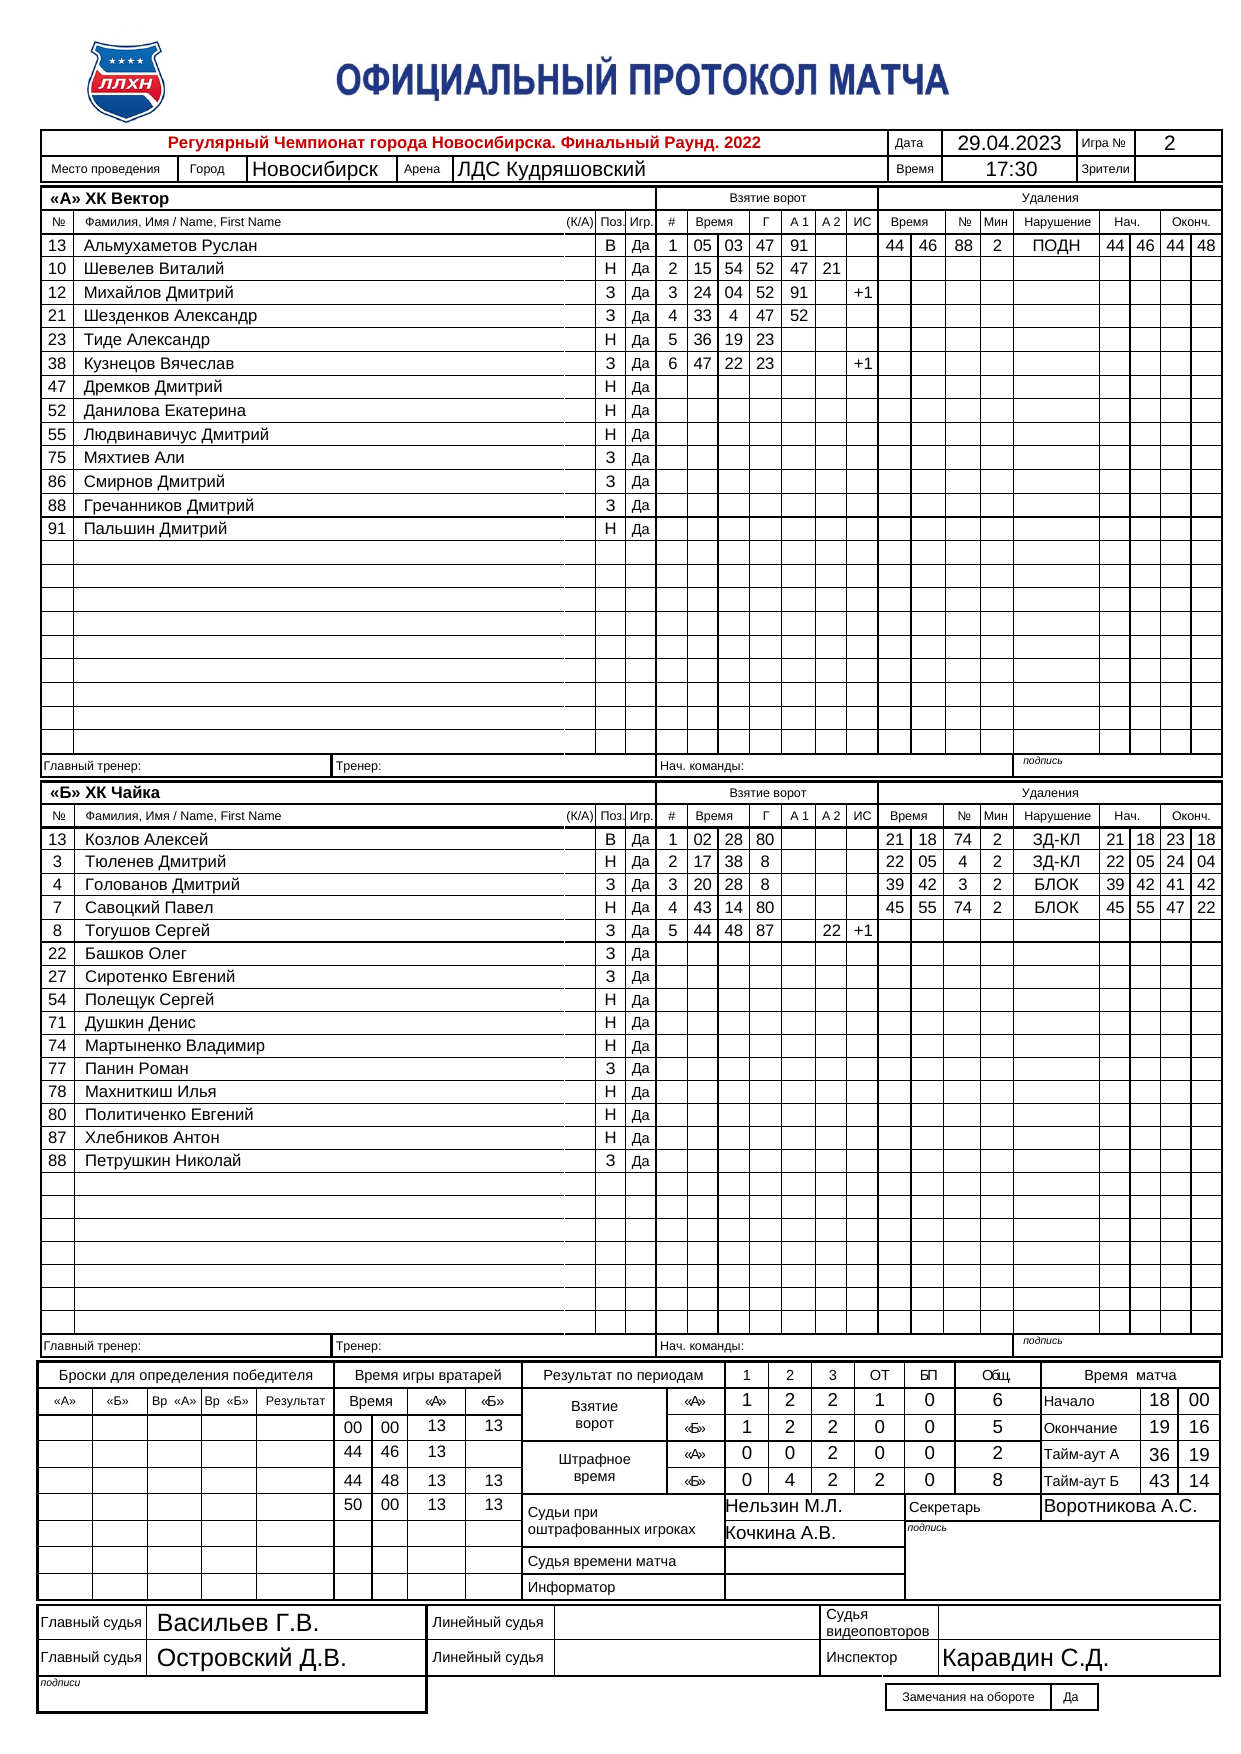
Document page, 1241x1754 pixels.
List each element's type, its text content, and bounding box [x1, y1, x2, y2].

table_cell Н [596, 1012, 625, 1033]
table_cell [944, 1196, 980, 1218]
table_cell [42, 683, 73, 706]
table_cell [335, 1547, 371, 1573]
table_cell [912, 257, 945, 280]
table_cell [944, 1058, 980, 1079]
table_cell 46 [373, 1441, 407, 1467]
table_cell [1100, 1081, 1129, 1103]
table_cell Н [596, 1035, 625, 1057]
table_cell [912, 352, 945, 374]
table_cell [688, 1127, 717, 1149]
table_cell [257, 1547, 333, 1573]
table_cell Н [596, 1127, 625, 1149]
table_cell [93, 1441, 147, 1467]
table_cell [981, 565, 1013, 587]
table_cell [944, 1173, 980, 1195]
table_cell 7 [42, 896, 74, 918]
table_cell [93, 1574, 147, 1599]
table_cell [626, 707, 655, 729]
table_cell [750, 1242, 781, 1264]
table_cell Н [596, 257, 625, 280]
table_cell [1131, 423, 1160, 445]
table_cell [1161, 588, 1190, 611]
table_cell [1161, 1012, 1190, 1033]
table_header Да [1052, 1685, 1097, 1709]
table_cell [782, 920, 815, 941]
table_cell [626, 1265, 655, 1287]
table_cell [944, 1104, 980, 1126]
table_cell [944, 1127, 980, 1149]
table_cell [1014, 1081, 1099, 1103]
table_cell [946, 518, 980, 540]
table_cell [879, 281, 910, 303]
table_cell [847, 989, 877, 1011]
table_cell [750, 1081, 781, 1103]
table_cell [719, 730, 749, 753]
table_cell 42 [1192, 874, 1221, 895]
table_cell 03 [719, 235, 749, 256]
table_cell [946, 305, 980, 327]
table_cell Игр. [626, 211, 655, 233]
table_cell 18 [912, 829, 943, 849]
table_cell [981, 541, 1013, 564]
table_cell [912, 1127, 943, 1149]
table_cell 0 [855, 1415, 904, 1440]
table_cell [1100, 1127, 1129, 1149]
table_cell [626, 1242, 655, 1264]
table_cell [816, 1081, 846, 1103]
table_cell [42, 659, 73, 682]
table_cell [565, 829, 595, 849]
table_cell Да [626, 470, 655, 493]
table_cell 80 [42, 1104, 74, 1126]
table_cell 33 [688, 305, 717, 327]
table_cell 2 [812, 1415, 854, 1440]
table_cell [981, 1196, 1013, 1218]
table_cell Да [626, 423, 655, 445]
table_cell [1014, 470, 1099, 493]
table_cell [626, 1219, 655, 1241]
table_cell [981, 1150, 1013, 1172]
table_cell [981, 376, 1013, 398]
table_cell [719, 1173, 749, 1195]
table_cell [1192, 1288, 1221, 1310]
table_cell [565, 874, 595, 895]
table_cell З [596, 494, 625, 516]
table_cell [565, 1012, 595, 1033]
table_cell «А» [668, 1389, 724, 1413]
table_cell 04 [1192, 850, 1221, 872]
table_cell [847, 470, 877, 493]
table_cell [1014, 541, 1099, 564]
table_cell [1014, 446, 1099, 469]
table_cell [719, 1012, 749, 1033]
table_cell [1100, 446, 1129, 469]
table_cell № [42, 211, 73, 233]
table_cell [912, 376, 945, 398]
table_cell [75, 1173, 564, 1195]
table_cell З [596, 874, 625, 895]
table_cell [565, 470, 595, 493]
table_cell [981, 636, 1013, 658]
table_cell [565, 659, 595, 682]
table_cell № [42, 805, 74, 826]
table_cell [912, 1196, 943, 1218]
table_cell [816, 1265, 846, 1287]
table_cell [879, 1173, 910, 1195]
table_cell [657, 565, 687, 587]
table_cell [657, 541, 687, 564]
table_cell Тайм-аут Б [1042, 1468, 1140, 1493]
table_cell [816, 829, 846, 849]
table_cell [688, 1265, 717, 1287]
table_cell [981, 494, 1013, 516]
table_cell [565, 376, 595, 398]
table_cell [1192, 612, 1221, 634]
table_cell [1014, 1288, 1099, 1310]
table_cell [750, 1265, 781, 1287]
table_cell [565, 518, 595, 540]
table_cell Секретарь [906, 1495, 1040, 1520]
table_cell 10 [42, 257, 73, 280]
table_cell Да [626, 1058, 655, 1079]
table_cell 44 [1100, 235, 1129, 256]
table_cell [657, 470, 687, 493]
table_cell [816, 1035, 846, 1057]
table_cell [1192, 636, 1221, 658]
table_cell [1161, 352, 1190, 374]
table_cell [981, 1219, 1013, 1241]
table_cell [657, 518, 687, 540]
table_cell [946, 659, 980, 682]
table_cell [1131, 989, 1160, 1011]
table_cell ИС [847, 211, 877, 233]
table_cell [466, 1441, 521, 1467]
table_cell [565, 588, 595, 611]
table_cell [1131, 399, 1160, 422]
table_cell [1014, 423, 1099, 445]
table_cell Н [596, 1104, 625, 1126]
table_cell [565, 1219, 595, 1241]
table_cell [912, 1058, 943, 1079]
table_cell [1192, 518, 1221, 540]
table_cell [1161, 659, 1190, 682]
table_cell 0 [726, 1468, 768, 1493]
table_cell 41 [1161, 874, 1190, 895]
table_cell [626, 1311, 655, 1333]
table_cell [565, 1081, 595, 1103]
table_cell Козлов Алексей [75, 829, 564, 849]
table_cell [719, 588, 749, 611]
table_cell [719, 1081, 749, 1103]
table_cell Мяхтиев Али [74, 446, 564, 469]
table_cell [946, 328, 980, 351]
table_cell 21 [816, 257, 846, 280]
table_cell Время [879, 805, 943, 826]
table_cell [257, 1416, 333, 1440]
table_cell [1161, 1058, 1190, 1079]
table_cell Н [596, 399, 625, 422]
table_cell 4 [944, 850, 980, 872]
table_cell [816, 1127, 846, 1149]
table_cell [1161, 1242, 1190, 1264]
table_cell [879, 305, 910, 327]
table_cell [946, 446, 980, 469]
table_cell [1161, 1288, 1190, 1310]
table_cell [1192, 376, 1221, 398]
table_cell [1192, 1035, 1221, 1057]
table_cell [1131, 683, 1160, 706]
table_cell [565, 1265, 595, 1287]
table_cell [688, 1242, 717, 1264]
table_cell [596, 588, 625, 611]
table_cell [879, 659, 910, 682]
table_cell [565, 281, 595, 303]
table_cell [1014, 257, 1099, 280]
table_cell Сиротенко Евгений [75, 966, 564, 987]
table_cell [1100, 494, 1129, 516]
table_cell [657, 966, 687, 987]
table_cell [719, 1104, 749, 1126]
table_cell [847, 1219, 877, 1241]
table_cell [596, 1311, 625, 1333]
table_cell [657, 1196, 687, 1218]
table_cell [912, 1242, 943, 1264]
table_cell [1014, 1035, 1099, 1057]
table_cell [657, 989, 687, 1011]
table_cell [782, 446, 815, 469]
table_cell [750, 659, 781, 682]
table_cell [879, 707, 910, 729]
table_cell [782, 943, 815, 964]
table_cell [1161, 1081, 1190, 1103]
table_cell [1014, 1196, 1099, 1218]
table_cell Пальшин Дмитрий [74, 518, 564, 540]
table_cell [1161, 470, 1190, 493]
table_cell Да [626, 966, 655, 987]
table_cell [782, 1012, 815, 1033]
table_cell 04 [719, 281, 749, 303]
table_cell Тайм-аут А [1042, 1441, 1140, 1467]
table_cell «А» [39, 1389, 92, 1413]
table_cell [657, 1288, 687, 1310]
table_cell [565, 235, 595, 256]
table_cell [565, 423, 595, 445]
table_cell [1100, 1012, 1129, 1033]
table_cell [466, 1547, 521, 1573]
table_cell [626, 659, 655, 682]
table_cell [719, 518, 749, 540]
table_cell 18 [1131, 829, 1160, 849]
table_cell [981, 683, 1013, 706]
table_cell 71 [42, 1012, 74, 1033]
table_cell [981, 352, 1013, 374]
table_cell Нач. [1100, 211, 1160, 233]
table_cell [981, 966, 1013, 987]
table_cell [1014, 1242, 1099, 1264]
table_cell [596, 565, 625, 587]
table_cell [750, 1035, 781, 1057]
table_cell [688, 1058, 717, 1079]
table_cell [944, 966, 980, 987]
table_cell Н [596, 376, 625, 398]
table_cell [596, 1265, 625, 1287]
table_cell подпись [1014, 755, 1221, 776]
table_cell [981, 518, 1013, 540]
table_cell [816, 683, 846, 706]
table_cell 91 [782, 281, 815, 303]
table_cell [879, 518, 910, 540]
table_cell 91 [782, 235, 815, 256]
table_cell [75, 1311, 564, 1333]
table_cell [981, 707, 1013, 729]
table_cell [1131, 470, 1160, 493]
table_cell [596, 1219, 625, 1241]
table_cell [879, 1242, 910, 1264]
table_cell Да [626, 235, 655, 256]
table_cell Мин [981, 805, 1013, 826]
table_cell [688, 494, 717, 516]
table_cell Г [750, 211, 781, 233]
table_cell 2 [812, 1468, 854, 1493]
table_cell [981, 943, 1013, 964]
table_cell [1131, 281, 1160, 303]
table_cell [1131, 920, 1160, 941]
table_header 1 [726, 1363, 768, 1387]
table_cell Фамилия, Имя / Name, First Name [74, 211, 565, 233]
table_cell [626, 565, 655, 587]
table_cell [565, 896, 595, 918]
table_cell Дремков Дмитрий [74, 376, 564, 398]
table_cell [1161, 305, 1190, 327]
table_cell 48 [373, 1468, 407, 1493]
table_cell [202, 1468, 256, 1493]
table_cell Тренер: [333, 755, 655, 776]
table_cell [946, 588, 980, 611]
table_cell [565, 1150, 595, 1172]
table_cell [719, 659, 749, 682]
table_cell 23 [42, 328, 73, 351]
table_cell Нач. команды: [657, 1335, 1012, 1356]
table_cell [847, 1173, 877, 1195]
table_cell [657, 376, 687, 398]
table_cell [750, 588, 781, 611]
table_cell [555, 1640, 819, 1675]
table_cell [750, 683, 781, 706]
table_cell «Б » [466, 1389, 521, 1413]
table_cell З [596, 1150, 625, 1172]
table_cell [981, 1012, 1013, 1033]
table_cell Смирнов Дмитрий [74, 470, 564, 493]
table_cell [565, 1104, 595, 1126]
table_cell [847, 1150, 877, 1172]
table_cell 2 [981, 874, 1013, 895]
table_cell 1 [726, 1389, 768, 1413]
table_cell [1192, 305, 1221, 327]
table_cell [782, 707, 815, 729]
table_cell 19 [1179, 1441, 1219, 1467]
table_cell [1100, 1035, 1129, 1057]
table_cell [565, 565, 595, 587]
table_cell [257, 1494, 333, 1520]
table_header Регулярный Чемпионат города Новосибирска. Финальный Раунд. 2022 [42, 131, 887, 155]
table_cell [657, 943, 687, 964]
table_cell БЛОК [1014, 874, 1099, 895]
table_cell [719, 446, 749, 469]
table_cell [816, 376, 846, 398]
table_cell [847, 257, 877, 280]
table_cell Г [750, 805, 781, 826]
table_cell [847, 1242, 877, 1264]
table_cell [847, 683, 877, 706]
table_cell [1131, 1242, 1160, 1264]
table_cell 2 [956, 1442, 1040, 1467]
table_cell [1161, 1104, 1190, 1126]
table_cell А 1 [782, 805, 815, 826]
table_cell Н [596, 518, 625, 540]
table_cell [782, 1173, 815, 1195]
table_cell [657, 423, 687, 445]
table_cell [688, 1219, 717, 1241]
table_cell [782, 896, 815, 918]
table_cell [1100, 1311, 1129, 1333]
table_cell [944, 1265, 980, 1287]
table_cell [782, 636, 815, 658]
table_cell [1100, 1265, 1129, 1287]
table_cell [847, 730, 877, 753]
table_cell [782, 494, 815, 516]
table_cell [912, 1150, 943, 1172]
table_cell [1131, 446, 1160, 469]
table_cell [719, 1058, 749, 1079]
table_cell 24 [1161, 850, 1190, 872]
table_cell [912, 683, 945, 706]
table_cell [816, 659, 846, 682]
table_cell [1192, 659, 1221, 682]
table_cell 88 [946, 235, 980, 256]
table_cell [39, 1494, 92, 1520]
table_cell [1100, 305, 1129, 327]
table_cell 38 [42, 352, 73, 374]
table_cell [428, 1677, 882, 1711]
table_cell [879, 399, 910, 422]
table_cell [782, 376, 815, 398]
table_cell [1014, 376, 1099, 398]
table_header 3 [812, 1363, 854, 1387]
table_cell 0 [905, 1415, 954, 1440]
table_cell [912, 659, 945, 682]
table_cell 52 [782, 305, 815, 327]
table_cell [657, 659, 687, 682]
table_cell [39, 1468, 92, 1493]
table_cell Фамилия, Имя / Name, First Name [75, 805, 565, 826]
table_cell [981, 612, 1013, 634]
table_cell [816, 446, 846, 469]
table_cell [1014, 565, 1099, 587]
table_cell [879, 446, 910, 469]
table_cell Душкин Денис [75, 1012, 564, 1033]
table_cell [626, 730, 655, 753]
table_cell 18 [1192, 829, 1221, 849]
table_cell [816, 470, 846, 493]
table_cell 44 [879, 235, 910, 256]
table_cell [466, 1521, 521, 1546]
table_cell [816, 328, 846, 351]
table_cell [1014, 1219, 1099, 1241]
table_cell [466, 1574, 521, 1599]
table_cell [657, 1081, 687, 1103]
table_cell [75, 1265, 564, 1287]
table_cell Савоцкий Павел [75, 896, 564, 918]
table_cell [408, 1574, 465, 1599]
table_cell [816, 874, 846, 895]
table_cell [1014, 1127, 1099, 1149]
table_cell [1161, 446, 1190, 469]
table_cell [981, 1127, 1013, 1149]
table_cell [981, 446, 1013, 469]
table_cell [879, 328, 910, 351]
table_cell [657, 1150, 687, 1172]
table_cell Новосибирск [248, 157, 396, 181]
table_cell [565, 494, 595, 516]
table_cell 00 [373, 1416, 407, 1440]
table_cell № [944, 805, 980, 826]
table_cell 18 [1141, 1389, 1177, 1413]
table_cell Гречанников Дмитрий [74, 494, 564, 516]
table_cell «Б» [93, 1389, 147, 1413]
table_cell [565, 328, 595, 351]
table_cell [408, 1547, 465, 1573]
table_cell [782, 541, 815, 564]
table_cell 2 [981, 829, 1013, 849]
table_cell [565, 399, 595, 422]
table_cell [944, 1081, 980, 1103]
table_cell [912, 1288, 943, 1310]
table_cell [1131, 1012, 1160, 1033]
table_cell [912, 518, 945, 540]
table_cell Поз. [596, 211, 625, 233]
table_cell [74, 565, 564, 587]
table_cell [39, 1441, 92, 1467]
table_cell [981, 1035, 1013, 1057]
table_cell [1192, 470, 1221, 493]
table_cell [847, 518, 877, 540]
table_cell Альмухаметов Руслан [74, 235, 564, 256]
table_cell [565, 1242, 595, 1264]
table_cell [847, 850, 877, 872]
table_cell [1100, 612, 1129, 634]
table_cell А 1 [782, 211, 815, 233]
table_cell [719, 1311, 749, 1333]
table_cell [1192, 1311, 1221, 1333]
table_cell [1100, 399, 1129, 422]
table_header 2 [1136, 131, 1221, 155]
table_cell Да [626, 494, 655, 516]
table_cell 44 [335, 1441, 371, 1467]
table_cell 23 [750, 328, 781, 351]
table_cell 6 [956, 1389, 1040, 1413]
table_cell [1100, 707, 1129, 729]
table_cell Н [596, 1081, 625, 1103]
table_cell В [596, 829, 625, 849]
table_cell [847, 235, 877, 256]
table_cell [688, 1035, 717, 1057]
table_cell [816, 281, 846, 303]
table_cell [847, 423, 877, 445]
table_cell [42, 1196, 74, 1218]
table_cell [981, 1311, 1013, 1333]
table_cell 00 [1179, 1389, 1219, 1413]
table_cell [944, 1035, 980, 1057]
table_cell [565, 541, 595, 564]
table_cell [782, 1265, 815, 1287]
table_cell [93, 1494, 147, 1520]
table_cell З [596, 1058, 625, 1079]
table_cell 48 [719, 920, 749, 941]
table_cell [912, 470, 945, 493]
table_cell [816, 305, 846, 327]
table_cell 47 [782, 257, 815, 280]
table_cell [1161, 541, 1190, 564]
table_cell [816, 1219, 846, 1241]
table_cell 3 [657, 874, 687, 895]
table_cell [981, 470, 1013, 493]
table_cell [657, 588, 687, 611]
table_cell [565, 1196, 595, 1218]
table_cell [596, 636, 625, 658]
table_cell [42, 730, 73, 753]
table_cell Время [335, 1389, 407, 1413]
table_cell Зрители [1078, 157, 1134, 181]
table_cell Людвинавичус Дмитрий [74, 423, 564, 445]
table_cell [1014, 659, 1099, 682]
table_cell Данилова Екатерина [74, 399, 564, 422]
table_cell [1014, 399, 1099, 422]
table_cell +1 [847, 281, 877, 303]
table_cell подпись [906, 1522, 1219, 1599]
table_cell [912, 1081, 943, 1103]
table_cell [688, 588, 717, 611]
table_cell 86 [42, 470, 73, 493]
table_cell 39 [1100, 874, 1129, 895]
table_cell [946, 257, 980, 280]
table_cell [688, 636, 717, 658]
table_cell 52 [750, 257, 781, 280]
table_cell Н [596, 423, 625, 445]
table_cell Кузнецов Вячеслав [74, 352, 564, 374]
table_cell [782, 1150, 815, 1172]
table_cell Нарушение [1014, 211, 1099, 233]
table_header Замечания на обороте [887, 1685, 1050, 1709]
table_cell [1131, 1081, 1160, 1103]
table_cell 4 [42, 874, 74, 895]
table_cell Результат [257, 1389, 333, 1413]
table_cell [939, 1606, 1219, 1639]
table_cell Кочкина А.В. [726, 1521, 904, 1546]
table_cell Взятие ворот [523, 1389, 666, 1440]
table_cell [981, 1173, 1013, 1195]
table_cell Нельзин М.Л. [726, 1495, 904, 1520]
table_cell Хлебников Антон [75, 1127, 564, 1149]
table_header Удаления [879, 783, 1221, 803]
table_cell 13 [408, 1441, 465, 1467]
table_cell [782, 1242, 815, 1264]
table_cell 74 [42, 1035, 74, 1057]
table_cell [981, 257, 1013, 280]
table_cell 5 [657, 328, 687, 351]
table_cell Да [626, 446, 655, 469]
table_cell Оконч. [1161, 805, 1221, 826]
table_cell [981, 1288, 1013, 1310]
table_cell [1131, 1150, 1160, 1172]
table_header Время матча [1042, 1363, 1219, 1387]
table_cell [946, 565, 980, 587]
table_cell [879, 352, 910, 374]
table_cell 2 [981, 850, 1013, 872]
table_cell [816, 1104, 846, 1126]
table_cell Судья времени матча [523, 1548, 724, 1573]
table_cell Главный судья [39, 1606, 146, 1639]
table_cell [847, 636, 877, 658]
table_cell 8 [956, 1468, 1040, 1493]
table_cell [657, 1035, 687, 1057]
table_cell [148, 1441, 201, 1467]
table_cell [816, 989, 846, 1011]
table_cell 4 [719, 305, 749, 327]
table_cell [879, 943, 910, 964]
table_cell Да [626, 943, 655, 964]
table_cell [816, 588, 846, 611]
table_cell Да [626, 1035, 655, 1057]
table_cell [75, 1288, 564, 1310]
table_cell В [596, 235, 625, 256]
table_cell [596, 707, 625, 729]
table_cell [1014, 1012, 1099, 1033]
table_cell [879, 1012, 910, 1033]
table_cell [912, 446, 945, 469]
table_cell [816, 1173, 846, 1195]
table_cell [847, 659, 877, 682]
table_cell [1014, 683, 1099, 706]
table_cell [782, 850, 815, 872]
table_cell [1161, 1127, 1190, 1149]
table_cell [782, 588, 815, 611]
table_cell [1100, 1104, 1129, 1126]
table_cell [596, 1288, 625, 1310]
table_cell [912, 636, 945, 658]
table_cell [1014, 281, 1099, 303]
table_cell [1014, 1058, 1099, 1079]
table_cell 80 [750, 896, 781, 918]
table_cell [981, 588, 1013, 611]
table_cell Арена [398, 157, 452, 181]
table_cell ИС [847, 805, 877, 826]
table_cell [750, 612, 781, 634]
table_cell +1 [847, 352, 877, 374]
table_cell [847, 612, 877, 634]
table_cell [74, 659, 564, 682]
table_cell [816, 423, 846, 445]
table_cell [1192, 1104, 1221, 1126]
table_cell Главный тренер: [42, 755, 330, 776]
table_cell [148, 1494, 201, 1520]
table_cell [565, 1035, 595, 1057]
table_cell Да [626, 352, 655, 374]
table_cell Город [179, 157, 246, 181]
table_cell [1161, 376, 1190, 398]
table_cell [1100, 730, 1129, 753]
table_cell [782, 1104, 815, 1126]
table_cell [1131, 1173, 1160, 1195]
table_cell Панин Роман [75, 1058, 564, 1079]
table_cell [688, 1012, 717, 1033]
table_cell Да [626, 989, 655, 1011]
table_cell 87 [750, 920, 781, 941]
table_cell [782, 966, 815, 987]
table_cell [1161, 1265, 1190, 1287]
table_cell [74, 612, 564, 634]
table_cell [750, 541, 781, 564]
table_cell [1100, 1173, 1129, 1195]
table_cell [816, 1288, 846, 1310]
table_cell [879, 1035, 910, 1057]
table_cell [912, 1104, 943, 1126]
table_cell [719, 707, 749, 729]
picture [5, 28, 1179, 129]
table_cell [912, 1311, 943, 1333]
table_cell 2 [769, 1415, 811, 1440]
table_cell Да [626, 874, 655, 895]
table_cell 42 [1131, 874, 1160, 895]
table_cell 45 [879, 896, 910, 918]
table_cell 36 [688, 328, 717, 351]
table_cell Голованов Дмитрий [75, 874, 564, 895]
table_header Общ. [956, 1363, 1040, 1387]
table_cell [148, 1521, 201, 1546]
table_cell [981, 1081, 1013, 1103]
table_cell Да [626, 1081, 655, 1103]
table_cell [981, 281, 1013, 303]
table_cell [626, 588, 655, 611]
table_cell [1192, 1173, 1221, 1195]
table_cell 88 [42, 1150, 74, 1172]
table_cell 77 [42, 1058, 74, 1079]
table_cell З [596, 446, 625, 469]
table_cell 19 [1141, 1415, 1177, 1440]
table_cell [944, 1288, 980, 1310]
table_cell [1100, 636, 1129, 658]
table_cell Нарушение [1014, 805, 1099, 826]
table_cell [1014, 494, 1099, 516]
table_cell [847, 399, 877, 422]
table_cell [879, 376, 910, 398]
table_cell [1131, 636, 1160, 658]
table_cell [565, 920, 595, 941]
table_cell Тогушов Сергей [75, 920, 564, 941]
table_cell [1014, 1311, 1099, 1333]
table_cell [688, 707, 717, 729]
table_cell [596, 1196, 625, 1218]
table_cell [74, 683, 564, 706]
table_cell (К/А) [565, 211, 595, 233]
table_cell [879, 494, 910, 516]
table_header Время игры вратарей [335, 1363, 521, 1387]
table_cell [719, 1288, 749, 1310]
table_cell [596, 541, 625, 564]
table_cell Тиде Александр [74, 328, 564, 351]
table_cell 42 [912, 874, 943, 895]
table_cell [408, 1521, 465, 1546]
table_cell [1131, 1219, 1160, 1241]
table_cell Михайлов Дмитрий [74, 281, 564, 303]
table_cell [847, 1035, 877, 1057]
table_cell Инспектор [821, 1640, 938, 1675]
table_cell [1131, 1288, 1160, 1310]
table_cell [847, 896, 877, 918]
table_cell [847, 541, 877, 564]
table_cell [1014, 518, 1099, 540]
table_cell 46 [912, 235, 945, 256]
table_cell Махниткиш Илья [75, 1081, 564, 1103]
table_cell [1161, 423, 1190, 445]
table_cell [816, 235, 846, 256]
table_cell [782, 1219, 815, 1241]
table_cell [879, 730, 910, 753]
table_cell ПОДН [1014, 235, 1099, 256]
table_cell [1131, 1265, 1160, 1287]
table_cell Нач. команды: [657, 755, 1012, 776]
table_cell [1131, 1058, 1160, 1079]
table_cell [1100, 328, 1129, 351]
table_cell Поз. [596, 805, 625, 826]
table_cell [565, 1058, 595, 1079]
table_cell [1161, 1173, 1190, 1195]
table_cell 19 [719, 328, 749, 351]
table_cell [1161, 920, 1190, 941]
table_cell [555, 1606, 819, 1639]
table_cell Н [596, 989, 625, 1011]
table_cell [688, 1196, 717, 1218]
table_cell [688, 659, 717, 682]
table_header Результат по периодам [523, 1363, 724, 1387]
table_cell # [657, 211, 687, 233]
table_cell [816, 541, 846, 564]
table_cell [1014, 1104, 1099, 1126]
table_cell 39 [879, 874, 910, 895]
table_cell Шезденков Александр [74, 305, 564, 327]
table_cell [1014, 612, 1099, 634]
table_cell [719, 376, 749, 398]
table_cell [946, 470, 980, 493]
table_cell [257, 1441, 333, 1467]
table_cell Информатор [523, 1575, 724, 1599]
table_cell # [657, 805, 687, 826]
table_cell [719, 989, 749, 1011]
table_cell [1014, 588, 1099, 611]
table_cell [847, 1265, 877, 1287]
table_cell [750, 989, 781, 1011]
table_cell [1161, 989, 1190, 1011]
table_cell 2 [657, 850, 687, 872]
table_cell [816, 612, 846, 634]
table_cell [565, 636, 595, 658]
table_cell [944, 920, 980, 941]
table_cell [42, 1265, 74, 1287]
table_cell [657, 1127, 687, 1149]
table_cell Да [626, 829, 655, 849]
table_cell 17:30 [943, 157, 1076, 181]
table_cell [782, 874, 815, 895]
table_cell Вр «Б» [202, 1389, 256, 1413]
table_cell 13 [408, 1494, 465, 1520]
table_cell 55 [42, 423, 73, 445]
table_cell [879, 423, 910, 445]
table_cell [74, 730, 564, 753]
table_cell [657, 612, 687, 634]
table_cell 05 [912, 850, 943, 872]
table_cell [879, 588, 910, 611]
table_cell [657, 1311, 687, 1333]
table_cell 74 [944, 829, 980, 849]
table_cell [944, 989, 980, 1011]
table_cell [373, 1547, 407, 1573]
table_cell [719, 1219, 749, 1241]
table_cell [1131, 659, 1160, 682]
table_cell [816, 966, 846, 987]
table_cell [782, 423, 815, 445]
table_cell [1131, 1035, 1160, 1057]
table_cell [981, 920, 1013, 941]
table_cell [879, 636, 910, 658]
table_cell [719, 636, 749, 658]
table_cell [1161, 943, 1190, 964]
table_cell [816, 707, 846, 729]
table_cell [912, 707, 945, 729]
table_cell [847, 1196, 877, 1218]
table_cell [847, 1104, 877, 1126]
table_cell 44 [1161, 235, 1190, 256]
table_cell [944, 1311, 980, 1333]
table_cell [1161, 257, 1190, 280]
table_cell [883, 1677, 1220, 1681]
table_cell [1100, 1219, 1129, 1241]
table_cell [202, 1416, 256, 1440]
table_cell [75, 1196, 564, 1218]
table_cell 47 [750, 235, 781, 256]
table_cell [719, 1265, 749, 1287]
table_cell [946, 494, 980, 516]
table_cell [1100, 588, 1129, 611]
table_header «Б» ХК Чайка [42, 783, 655, 803]
table_cell 2 [812, 1442, 854, 1467]
table_cell 1 [657, 235, 687, 256]
table_cell [847, 305, 877, 327]
table_cell [750, 423, 781, 445]
table_cell Линейный судья [428, 1640, 554, 1675]
table_cell [93, 1468, 147, 1493]
table_cell [688, 541, 717, 564]
table_cell Мартыненко Владимир [75, 1035, 564, 1057]
table_cell 16 [1179, 1415, 1219, 1440]
table_cell [335, 1574, 371, 1599]
table_cell [688, 989, 717, 1011]
table_cell [1192, 423, 1221, 445]
table_cell [912, 612, 945, 634]
table_cell [1131, 1104, 1160, 1126]
table_cell [816, 494, 846, 516]
table_cell [1192, 446, 1221, 469]
table_cell А 2 [816, 211, 846, 233]
table_cell [879, 1104, 910, 1126]
table_cell 02 [688, 829, 717, 849]
table_cell [782, 683, 815, 706]
table_cell [1100, 989, 1129, 1011]
table_cell [39, 1416, 92, 1440]
table_cell 5 [657, 920, 687, 941]
table_cell [1100, 565, 1129, 587]
table_cell Окончание [1042, 1415, 1140, 1440]
table_cell [596, 683, 625, 706]
table_cell [782, 328, 815, 351]
table_cell Да [626, 1012, 655, 1033]
table_cell Судьи при оштрафованных игроках [523, 1495, 724, 1546]
table_cell [726, 1548, 904, 1573]
table_cell 2 [981, 235, 1013, 256]
table_cell [39, 1574, 92, 1599]
table_cell [596, 659, 625, 682]
table_cell [565, 305, 595, 327]
table_cell [1131, 1196, 1160, 1218]
table_cell [847, 376, 877, 398]
table_cell 22 [42, 943, 74, 964]
table_cell [912, 989, 943, 1011]
table_cell [42, 565, 73, 587]
table_cell «А» [668, 1442, 724, 1467]
table_cell 23 [1161, 829, 1190, 849]
table_cell [688, 565, 717, 587]
table_cell [879, 1265, 910, 1287]
table_cell [39, 1521, 92, 1546]
table_cell [879, 1081, 910, 1103]
table_cell [1131, 494, 1160, 516]
table_cell [847, 1012, 877, 1033]
table_cell [596, 1242, 625, 1264]
table_cell [750, 1219, 781, 1241]
table_cell [1131, 352, 1160, 374]
table_cell [1192, 1058, 1221, 1079]
table_cell [750, 1012, 781, 1033]
table_cell [565, 707, 595, 729]
table_cell 47 [1161, 896, 1190, 918]
table_cell [657, 1242, 687, 1264]
table_cell [782, 1196, 815, 1218]
table_header Взятие ворот [657, 188, 877, 209]
table_cell [335, 1521, 371, 1546]
table_cell [750, 446, 781, 469]
table_cell [879, 1196, 910, 1218]
table_cell 2 [769, 1389, 811, 1413]
table_cell [912, 943, 943, 964]
table_cell [1131, 1311, 1160, 1333]
table_cell «А» [408, 1389, 465, 1413]
table_cell [373, 1574, 407, 1599]
table_cell [1014, 730, 1099, 753]
table_cell [912, 588, 945, 611]
table_cell [42, 588, 73, 611]
table_cell [946, 730, 980, 753]
table_cell [750, 494, 781, 516]
table_cell [816, 518, 846, 540]
table_cell Да [626, 281, 655, 303]
table_cell 23 [750, 352, 781, 374]
table_cell [257, 1574, 333, 1599]
table_cell [1192, 1150, 1221, 1172]
table_cell [847, 1058, 877, 1079]
table_cell [1131, 1127, 1160, 1149]
table_cell [847, 1081, 877, 1103]
table_cell [148, 1416, 201, 1440]
table_cell [202, 1547, 256, 1573]
table_cell [42, 707, 73, 729]
table_cell [1192, 1219, 1221, 1241]
table_cell [816, 352, 846, 374]
table_cell 1 [726, 1415, 768, 1440]
table_cell [1161, 565, 1190, 587]
table_cell [750, 470, 781, 493]
table_cell [912, 305, 945, 327]
table_cell № [946, 211, 980, 233]
table_cell [42, 1219, 74, 1241]
table_cell [1131, 943, 1160, 964]
table_cell [879, 920, 910, 941]
table_header Взятие ворот [657, 783, 877, 803]
table_cell [719, 1242, 749, 1264]
table_cell [1100, 352, 1129, 374]
table_cell [657, 1173, 687, 1195]
table_cell 22 [719, 352, 749, 374]
table_cell 50 [335, 1494, 371, 1520]
table_cell 20 [688, 874, 717, 895]
table_cell [946, 612, 980, 634]
table_cell 5 [956, 1415, 1040, 1440]
table_cell Воротникова А.С. [1042, 1495, 1219, 1520]
table_cell [719, 683, 749, 706]
table_cell [148, 1547, 201, 1573]
table_cell [782, 1058, 815, 1079]
table_cell Башков Олег [75, 943, 564, 964]
table_cell [750, 376, 781, 398]
table_cell 2 [812, 1389, 854, 1413]
table_cell [879, 257, 910, 280]
table_cell 0 [769, 1442, 811, 1467]
table_cell [981, 730, 1013, 753]
table_cell [626, 612, 655, 634]
table_cell 4 [657, 305, 687, 327]
table_cell [782, 1288, 815, 1310]
table_cell Да [626, 1104, 655, 1126]
table_cell 13 [42, 829, 74, 849]
table_cell [565, 683, 595, 706]
table_cell [202, 1441, 256, 1467]
table_cell [847, 829, 877, 849]
table_cell [93, 1547, 147, 1573]
table_cell Время [879, 211, 945, 233]
table_cell [981, 305, 1013, 327]
table_cell [596, 612, 625, 634]
table_cell 12 [42, 281, 73, 303]
table_cell [719, 1127, 749, 1149]
table_cell [657, 1012, 687, 1033]
table_cell [42, 1311, 74, 1333]
table_cell [1099, 1682, 1220, 1711]
table_cell [565, 612, 595, 634]
table_cell [1192, 1196, 1221, 1218]
table_cell [75, 1219, 564, 1241]
table_cell [912, 565, 945, 587]
table_cell 80 [750, 829, 781, 849]
table_cell Да [626, 518, 655, 540]
table_cell [1192, 1081, 1221, 1103]
table_cell [1131, 518, 1160, 540]
table_cell [750, 1311, 781, 1333]
table_cell [782, 565, 815, 587]
table_cell [944, 1219, 980, 1241]
table_cell [565, 1288, 595, 1310]
table_cell [1014, 636, 1099, 658]
table_cell [981, 328, 1013, 351]
table_cell [1100, 257, 1129, 280]
table_cell [42, 541, 73, 564]
table_cell [816, 1012, 846, 1033]
table_cell [626, 683, 655, 706]
table_cell [1161, 707, 1190, 729]
table_cell [657, 1058, 687, 1079]
table_cell 28 [719, 874, 749, 895]
table_cell З [596, 966, 625, 987]
table_cell [782, 829, 815, 849]
table_cell [847, 1127, 877, 1149]
table_cell [1136, 157, 1221, 181]
table_cell 22 [1192, 896, 1221, 918]
table_cell [816, 636, 846, 658]
table_cell (К/А) [565, 805, 595, 826]
table_cell [946, 423, 980, 445]
table_cell [1131, 730, 1160, 753]
table_cell [1161, 636, 1190, 658]
table_cell [946, 683, 980, 706]
table_cell [1100, 966, 1129, 987]
table_cell [1192, 565, 1221, 587]
table_cell 3 [42, 850, 74, 872]
table_cell З [596, 943, 625, 964]
table_cell [1014, 966, 1099, 987]
table_cell [912, 1219, 943, 1241]
table_cell [750, 1196, 781, 1218]
table_cell [912, 328, 945, 351]
table_cell [565, 257, 595, 280]
table_cell [202, 1494, 256, 1520]
table_cell Да [626, 850, 655, 872]
table_cell 8 [750, 850, 781, 872]
table_cell 13 [408, 1416, 465, 1440]
table_cell [1192, 730, 1221, 753]
table_cell Н [596, 328, 625, 351]
table_cell [750, 1127, 781, 1149]
table_cell [688, 966, 717, 987]
table_cell [1192, 399, 1221, 422]
table_cell [944, 1242, 980, 1264]
table_cell З [596, 281, 625, 303]
table_cell [719, 1035, 749, 1057]
table_cell [74, 636, 564, 658]
table_cell [981, 399, 1013, 422]
table_cell [1192, 1127, 1221, 1149]
table_cell [782, 1127, 815, 1149]
table_cell 54 [719, 257, 749, 280]
table_cell [1100, 1288, 1129, 1310]
table_cell [816, 1242, 846, 1264]
table_cell 22 [879, 850, 910, 872]
table_cell А 2 [816, 805, 846, 826]
table_cell [750, 399, 781, 422]
table_cell 91 [42, 518, 73, 540]
table_cell подписи [39, 1677, 425, 1711]
table_cell [657, 636, 687, 658]
table_cell [565, 730, 595, 753]
table_cell [750, 707, 781, 729]
table_cell 44 [335, 1468, 371, 1493]
table_cell Каравдин С.Д. [939, 1640, 1219, 1675]
table_cell [657, 707, 687, 729]
table_cell 46 [1131, 235, 1160, 256]
table_cell [782, 352, 815, 374]
table_cell [816, 1150, 846, 1172]
table_cell 47 [42, 376, 73, 398]
table_cell [719, 565, 749, 587]
table_cell 22 [816, 920, 846, 941]
table_cell [626, 1196, 655, 1218]
table_cell [565, 352, 595, 374]
table_cell [847, 328, 877, 351]
table_cell [944, 1012, 980, 1033]
table_cell [688, 943, 717, 964]
table_cell [688, 518, 717, 540]
table_cell Время [688, 211, 749, 233]
table_cell Да [626, 920, 655, 941]
table_cell 88 [42, 494, 73, 516]
table_cell Линейный судья [428, 1606, 554, 1639]
table_cell [565, 943, 595, 964]
table_header Игра № [1078, 131, 1134, 155]
table_cell [879, 989, 910, 1011]
table_cell ЗД-КЛ [1014, 829, 1099, 849]
table_cell [202, 1574, 256, 1599]
table_cell [42, 1288, 74, 1310]
table_cell [879, 470, 910, 493]
table_cell Н [596, 850, 625, 872]
table_cell [1161, 1311, 1190, 1333]
table_cell [1014, 1173, 1099, 1195]
table_cell [565, 989, 595, 1011]
table_cell [912, 730, 945, 753]
table_cell [719, 612, 749, 634]
table_cell 8 [42, 920, 74, 941]
table_cell [847, 1311, 877, 1333]
table_cell ЗД-КЛ [1014, 850, 1099, 872]
table_cell [1161, 281, 1190, 303]
table_cell [74, 588, 564, 611]
table_cell [93, 1416, 147, 1440]
table_cell [1014, 1150, 1099, 1172]
table_cell 3 [657, 281, 687, 303]
table_cell 47 [750, 305, 781, 327]
table_cell [912, 1265, 943, 1287]
table_cell [981, 1058, 1013, 1079]
table_cell [257, 1468, 333, 1493]
table_cell 21 [879, 829, 910, 849]
table_cell [565, 850, 595, 872]
table_cell [1100, 470, 1129, 493]
table_cell [596, 1173, 625, 1195]
table_cell 27 [42, 966, 74, 987]
table_cell [981, 989, 1013, 1011]
table_cell [202, 1521, 256, 1546]
table_cell [626, 1288, 655, 1310]
table_cell [565, 966, 595, 987]
table_cell [944, 1150, 980, 1172]
table_cell [1161, 1196, 1190, 1218]
table_cell [1161, 683, 1190, 706]
table_cell 52 [42, 399, 73, 422]
table_cell Тюленев Дмитрий [75, 850, 564, 872]
table_cell 0 [855, 1442, 904, 1467]
table_cell 43 [688, 896, 717, 918]
table_cell [879, 683, 910, 706]
table_cell [657, 446, 687, 469]
table_cell [719, 470, 749, 493]
table_cell [1161, 612, 1190, 634]
table_cell [782, 612, 815, 634]
table_cell БЛОК [1014, 896, 1099, 918]
table_cell [912, 966, 943, 987]
table_cell [688, 470, 717, 493]
table_cell Политиченко Евгений [75, 1104, 564, 1126]
table_cell +1 [847, 920, 877, 941]
table_cell [847, 966, 877, 987]
table_cell [1192, 494, 1221, 516]
table_cell 4 [657, 896, 687, 918]
table_cell Петрушкин Николай [75, 1150, 564, 1172]
table_cell Главный судья [39, 1640, 146, 1675]
table_cell [688, 1081, 717, 1103]
table_cell [847, 446, 877, 469]
table_cell [879, 1127, 910, 1149]
table_cell Судья видеоповторов [821, 1606, 938, 1639]
table_cell [1192, 1265, 1221, 1287]
table_cell [981, 1265, 1013, 1287]
table_cell [1100, 376, 1129, 398]
table_cell [688, 730, 717, 753]
table_cell [1014, 707, 1099, 729]
table_cell 13 [42, 235, 73, 256]
table_cell [750, 730, 781, 753]
table_cell [1100, 683, 1129, 706]
table_cell [1131, 612, 1160, 634]
table_cell [726, 1575, 904, 1599]
table_cell [879, 1311, 910, 1333]
table_cell Да [626, 328, 655, 351]
table_cell 87 [42, 1127, 74, 1149]
table_cell 1 [657, 829, 687, 849]
table_cell [946, 541, 980, 564]
table_cell [1131, 707, 1160, 729]
table_cell [565, 1127, 595, 1149]
table_cell [1192, 707, 1221, 729]
table_cell [750, 1173, 781, 1195]
table_cell [879, 1150, 910, 1172]
table_cell [946, 281, 980, 303]
table_cell [719, 541, 749, 564]
table_cell [782, 989, 815, 1011]
table_cell [1014, 305, 1099, 327]
table_cell [1192, 281, 1221, 303]
table_cell 15 [688, 257, 717, 280]
table_cell [657, 730, 687, 753]
table_cell [688, 683, 717, 706]
table_cell [847, 565, 877, 587]
table_cell [1192, 1012, 1221, 1033]
table_cell 47 [688, 352, 717, 374]
table_cell [1100, 281, 1129, 303]
table_cell З [596, 352, 625, 374]
table_cell [688, 1150, 717, 1172]
table_cell [1014, 328, 1099, 351]
table_cell [1100, 1242, 1129, 1264]
table_cell Игр. [626, 805, 655, 826]
table_header 29.04.2023 [943, 131, 1076, 155]
table_cell [816, 565, 846, 587]
table_cell Шевелев Виталий [74, 257, 564, 280]
table_cell [879, 1219, 910, 1241]
table_cell [688, 612, 717, 634]
table_cell [912, 423, 945, 445]
table_cell [946, 376, 980, 398]
table_cell 13 [466, 1416, 521, 1440]
table_cell [1192, 257, 1221, 280]
table_cell [93, 1521, 147, 1546]
table_cell [1131, 257, 1160, 280]
table_cell [74, 541, 564, 564]
table_header «А» ХК Вектор [42, 188, 655, 209]
table_cell 17 [688, 850, 717, 872]
table_cell [750, 1104, 781, 1126]
table_cell [879, 612, 910, 634]
table_cell 28 [719, 829, 749, 849]
table_cell [750, 565, 781, 587]
table_cell [1100, 1058, 1129, 1079]
table_cell [1131, 376, 1160, 398]
table_cell Главный тренер: [42, 1335, 330, 1356]
table_cell [1192, 920, 1221, 941]
table_cell [847, 588, 877, 611]
table_cell [1161, 1219, 1190, 1241]
table_cell [1131, 541, 1160, 564]
table_cell [879, 966, 910, 987]
table_cell [912, 541, 945, 564]
table_cell 52 [750, 281, 781, 303]
table_cell [816, 850, 846, 872]
table_cell Время [889, 157, 941, 181]
table_cell [1100, 1150, 1129, 1172]
table_cell [688, 1173, 717, 1195]
table_cell [657, 399, 687, 422]
table_cell 00 [335, 1416, 371, 1440]
table_cell 13 [466, 1494, 521, 1520]
table_cell [1131, 966, 1160, 987]
table_cell [1100, 920, 1129, 941]
table_cell [847, 707, 877, 729]
table_cell [981, 1242, 1013, 1264]
table_cell [719, 423, 749, 445]
table_cell [626, 541, 655, 564]
table_cell [912, 1173, 943, 1195]
table_cell Нач. [1100, 805, 1160, 826]
table_cell [1100, 943, 1129, 964]
table_cell 36 [1141, 1441, 1177, 1467]
table_cell 05 [688, 235, 717, 256]
table_cell Васильев Г.В. [147, 1606, 425, 1639]
table_cell [1100, 659, 1129, 682]
table_cell [1161, 1150, 1190, 1172]
table_cell 14 [1179, 1468, 1219, 1493]
table_cell [596, 730, 625, 753]
table_cell [912, 1012, 943, 1033]
table_cell [816, 399, 846, 422]
table_cell [912, 1035, 943, 1057]
table_cell З [596, 920, 625, 941]
table_cell [750, 943, 781, 964]
table_cell Островский Д.В. [147, 1640, 425, 1675]
table_cell Штрафное время [523, 1442, 666, 1493]
table_header Удаления [879, 188, 1221, 209]
table_cell 6 [657, 352, 687, 374]
table_cell [1161, 328, 1190, 351]
table_cell [1131, 588, 1160, 611]
table_cell Начало [1042, 1389, 1140, 1413]
table_cell [816, 730, 846, 753]
table_cell 13 [408, 1468, 465, 1493]
table_cell [565, 1173, 595, 1195]
table_cell [1014, 920, 1099, 941]
table_cell 74 [944, 896, 980, 918]
table_cell 13 [466, 1468, 521, 1493]
table_cell [719, 494, 749, 516]
table_cell 2 [981, 896, 1013, 918]
table_cell З [596, 470, 625, 493]
table_cell [626, 636, 655, 658]
table_cell [1014, 352, 1099, 374]
table_cell [719, 943, 749, 964]
table_cell [1192, 683, 1221, 706]
table_cell [816, 1311, 846, 1333]
table_cell [944, 943, 980, 964]
table_cell [626, 1173, 655, 1195]
table_header БП [905, 1363, 954, 1387]
table_cell [688, 1104, 717, 1126]
table_cell 0 [905, 1468, 954, 1493]
table_cell [1192, 588, 1221, 611]
table_cell 22 [1100, 850, 1129, 872]
table_cell [782, 730, 815, 753]
table_cell [39, 1547, 92, 1573]
table_cell 05 [1131, 850, 1160, 872]
table_cell Да [626, 305, 655, 327]
table_cell Место проведения [42, 157, 177, 181]
table_cell Оконч. [1161, 211, 1221, 233]
table_cell 55 [1131, 896, 1160, 918]
table_cell [816, 1058, 846, 1079]
table_cell [1192, 328, 1221, 351]
table_cell [847, 494, 877, 516]
table_cell Полещук Сергей [75, 989, 564, 1011]
table_cell 55 [912, 896, 943, 918]
table_cell [1192, 943, 1221, 964]
table_cell Тренер: [333, 1335, 655, 1356]
table_cell 00 [373, 1494, 407, 1520]
table_cell 44 [688, 920, 717, 941]
table_cell [719, 966, 749, 987]
table_cell [879, 1288, 910, 1310]
table_cell [657, 494, 687, 516]
table_cell «Б» [668, 1415, 724, 1440]
table_cell 24 [688, 281, 717, 303]
table_cell [1161, 966, 1190, 987]
table_cell [782, 659, 815, 682]
table_cell [750, 636, 781, 658]
table_cell [879, 1058, 910, 1079]
table_cell [1131, 305, 1160, 327]
table_cell Да [626, 376, 655, 398]
table_cell [782, 1311, 815, 1333]
table_cell [719, 1150, 749, 1172]
table_cell 0 [905, 1389, 954, 1413]
table_cell [782, 470, 815, 493]
table_cell 54 [42, 989, 74, 1011]
table_cell [816, 943, 846, 964]
table_cell 21 [42, 305, 73, 327]
table_header ОТ [855, 1363, 904, 1387]
table_cell [750, 1288, 781, 1310]
table_cell 14 [719, 896, 749, 918]
table_cell Мин [981, 211, 1013, 233]
table_cell [782, 399, 815, 422]
table_cell [1161, 399, 1190, 422]
table_cell 43 [1141, 1468, 1177, 1493]
table_cell Да [626, 257, 655, 280]
table_cell [719, 399, 749, 422]
table_cell [1100, 518, 1129, 540]
table_cell 2 [855, 1468, 904, 1493]
table_cell [946, 707, 980, 729]
table_cell [42, 636, 73, 658]
table_header Дата [889, 131, 941, 155]
table_cell Да [626, 1127, 655, 1149]
table_cell [750, 518, 781, 540]
table_cell Да [626, 896, 655, 918]
table_cell [1014, 1265, 1099, 1287]
table_cell [912, 920, 943, 941]
table_cell ЛДС Кудряшовский [454, 157, 887, 181]
table_cell [257, 1521, 333, 1546]
table_cell [750, 1150, 781, 1172]
table_cell [981, 423, 1013, 445]
table_cell [782, 518, 815, 540]
table_cell З [596, 305, 625, 327]
table_cell [847, 943, 877, 964]
table_cell [946, 352, 980, 374]
table_cell 38 [719, 850, 749, 872]
table_cell [1131, 565, 1160, 587]
table_cell 48 [1192, 235, 1221, 256]
table_cell [1192, 989, 1221, 1011]
table_cell [657, 1104, 687, 1126]
table_cell [657, 683, 687, 706]
table_cell [688, 423, 717, 445]
table_cell [1192, 352, 1221, 374]
table_cell [688, 1288, 717, 1310]
table_cell Вр «А» [148, 1389, 201, 1413]
table_cell [657, 1265, 687, 1287]
table_cell [1161, 1035, 1190, 1057]
table_cell 78 [42, 1081, 74, 1103]
table_cell [75, 1242, 564, 1264]
table_cell [1014, 989, 1099, 1011]
table_cell [688, 399, 717, 422]
table_cell [688, 446, 717, 469]
table_cell [912, 494, 945, 516]
table_cell [782, 1081, 815, 1103]
table_header Броски для определения победителя [39, 1363, 333, 1387]
table_cell 8 [750, 874, 781, 895]
table_cell 4 [769, 1468, 811, 1493]
table_cell [688, 376, 717, 398]
table_cell [946, 636, 980, 658]
table_cell [782, 1035, 815, 1057]
table_cell [1161, 518, 1190, 540]
table_cell [719, 1196, 749, 1218]
table_cell «Б» [668, 1468, 724, 1493]
table_cell [42, 1242, 74, 1264]
table_cell 0 [726, 1442, 768, 1467]
table_cell [847, 874, 877, 895]
table_cell [750, 1058, 781, 1079]
table_cell [816, 896, 846, 918]
table_cell [565, 446, 595, 469]
table_cell [148, 1468, 201, 1493]
table_cell [750, 966, 781, 987]
table_cell [1100, 423, 1129, 445]
table_cell [879, 541, 910, 564]
table_cell [816, 1196, 846, 1218]
table_cell [373, 1521, 407, 1546]
table_cell 2 [657, 257, 687, 280]
table_cell [981, 659, 1013, 682]
table_cell 1 [855, 1389, 904, 1413]
table_cell [148, 1574, 201, 1599]
table_cell подпись [1014, 1335, 1221, 1356]
table_cell 21 [1100, 829, 1129, 849]
table_cell [912, 399, 945, 422]
table_cell [1192, 541, 1221, 564]
table_cell [1014, 943, 1099, 964]
table_cell [1192, 1242, 1221, 1264]
table_cell Да [626, 399, 655, 422]
table_cell 3 [944, 874, 980, 895]
table_cell [912, 281, 945, 303]
table_cell [657, 1219, 687, 1241]
table_cell 45 [1100, 896, 1129, 918]
table_cell [981, 1104, 1013, 1126]
table_cell [688, 1311, 717, 1333]
table_cell Да [626, 1150, 655, 1172]
table_cell [946, 399, 980, 422]
table_cell [74, 707, 564, 729]
table_cell [1100, 1196, 1129, 1218]
table_cell [879, 565, 910, 587]
table_cell [1161, 494, 1190, 516]
table_cell 0 [905, 1442, 954, 1467]
table_cell [565, 1311, 595, 1333]
table_header 2 [769, 1363, 811, 1387]
table_cell [1131, 328, 1160, 351]
table_cell [1100, 541, 1129, 564]
table_cell 75 [42, 446, 73, 469]
table_cell [1192, 966, 1221, 987]
table_cell [847, 1288, 877, 1310]
table_cell [1161, 730, 1190, 753]
table_cell Н [596, 896, 625, 918]
table_cell [42, 612, 73, 634]
table_cell Время [688, 805, 749, 826]
table_cell [42, 1173, 74, 1195]
